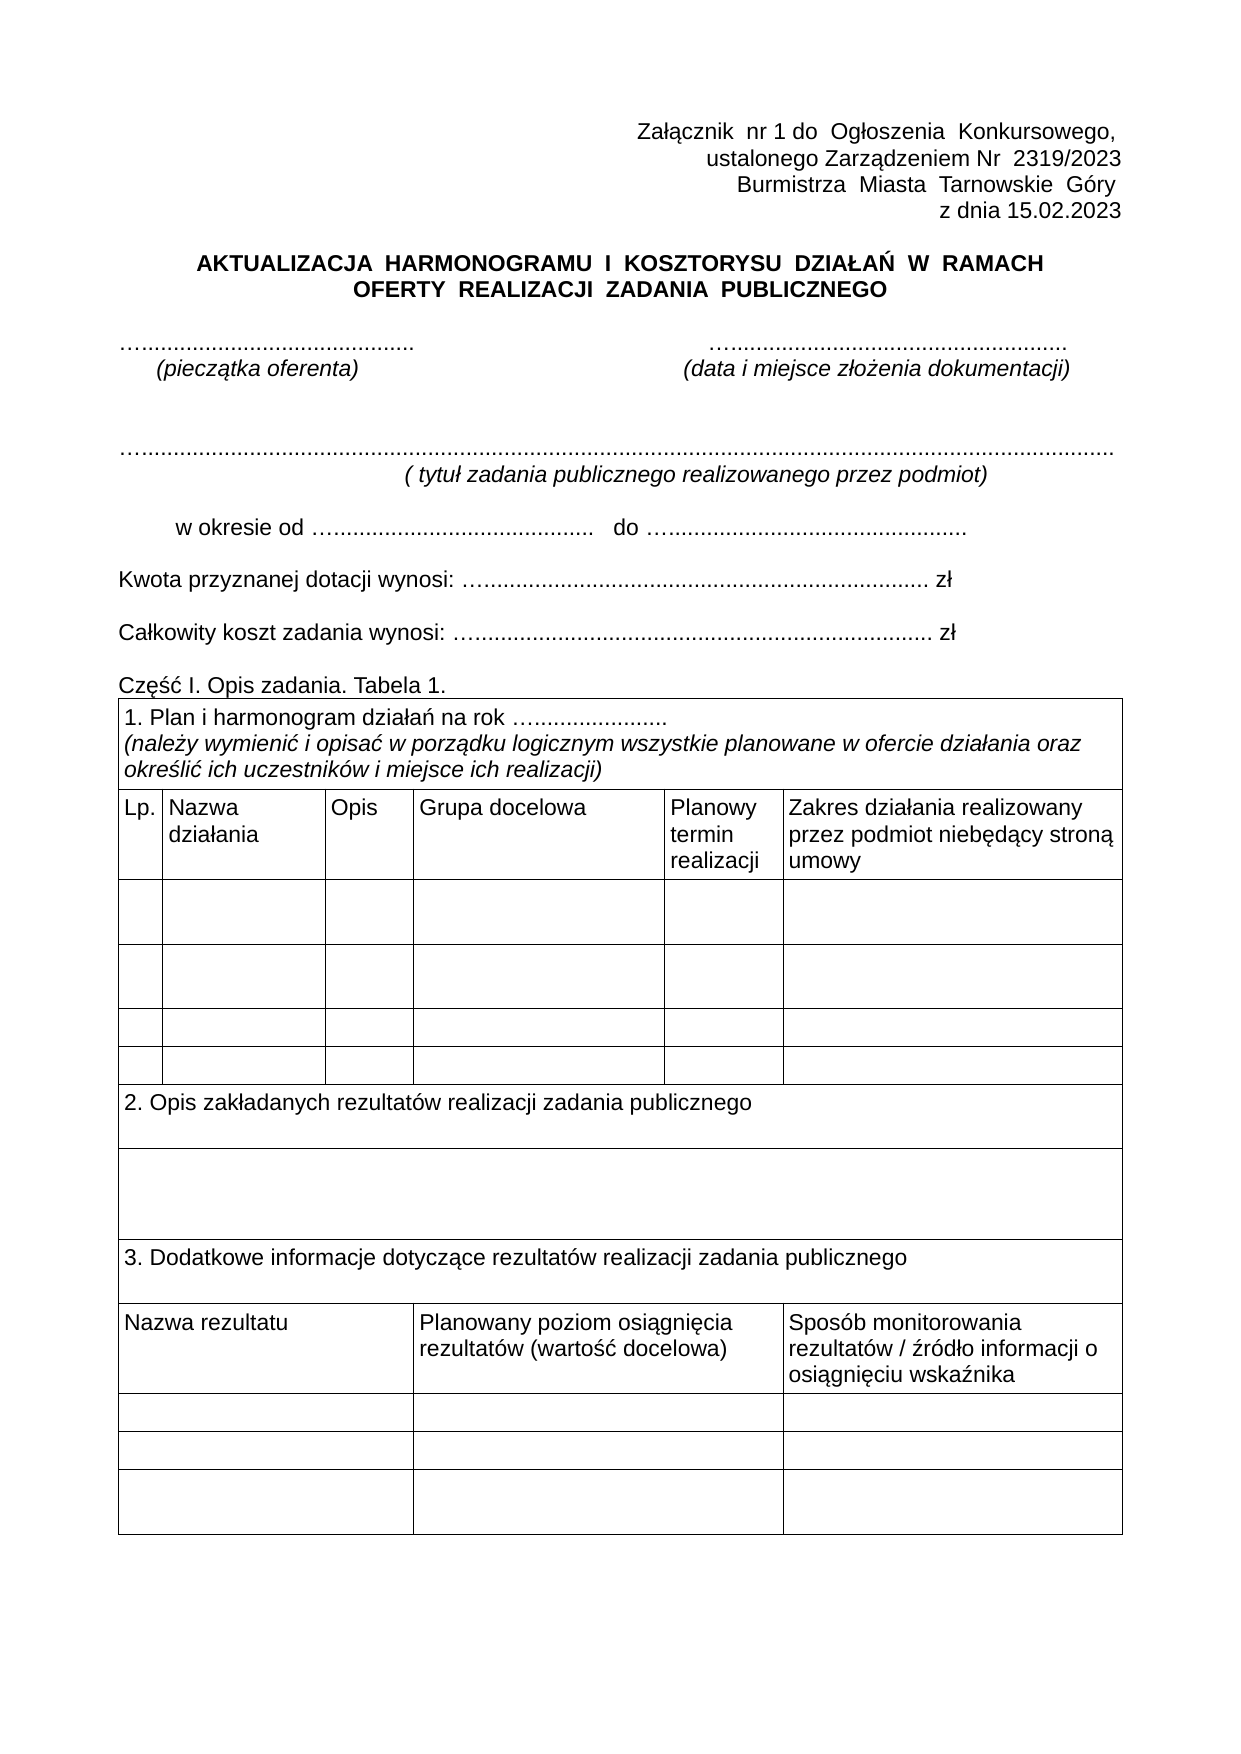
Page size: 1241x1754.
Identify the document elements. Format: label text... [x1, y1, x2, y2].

table_cell [119, 1009, 162, 1046]
table_cell [414, 945, 664, 1008]
table_cell [326, 1009, 413, 1046]
text …........................................... …..................................................... [118, 329, 1122, 355]
text w okresie od …......................................... do …............................................... [118, 513, 1122, 540]
text …......................................................................................................................................................... [118, 434, 1122, 461]
table_cell [665, 945, 783, 1008]
table_cell Zakres działania realizowany przez podmiot niebędący stroną umowy [784, 790, 1122, 879]
table_cell [119, 1394, 413, 1431]
table_cell Nazwa działania [163, 790, 325, 879]
table_cell Nazwa rezultatu [119, 1304, 413, 1393]
table_cell [414, 1394, 783, 1431]
table_cell 3. Dodatkowe informacje dotyczące rezultatów realizacji zadania publicznego [119, 1240, 1122, 1303]
table_cell [784, 880, 1122, 943]
text Kwota przyznanej dotacji wynosi: …...................................................................... zł [118, 566, 1122, 592]
table_cell [414, 1047, 664, 1083]
text Całkowity koszt zadania wynosi: …........................................................................ zł [118, 619, 1122, 645]
table_cell Lp. [119, 790, 162, 879]
table_cell [163, 1047, 325, 1083]
table_cell Sposób monitorowania rezultatów / źródło informacji o osiągnięciu wskaźnika [784, 1304, 1122, 1393]
table_cell [414, 1009, 664, 1046]
table_cell [119, 1470, 413, 1533]
table_cell [784, 1470, 1122, 1533]
table_cell 2. Opis zakładanych rezultatów realizacji zadania publicznego [119, 1085, 1122, 1148]
text Załącznik nr 1 do Ogłoszenia Konkursowego, [118, 118, 1122, 144]
table_cell Planowy termin realizacji [665, 790, 783, 879]
table_cell [784, 1009, 1122, 1046]
text z dnia 15.02.2023 [118, 197, 1122, 223]
table_cell [665, 1047, 783, 1083]
table_cell [784, 945, 1122, 1008]
text AKTUALIZACJA HARMONOGRAMU I KOSZTORYSU DZIAŁAŃ W RAMACH [118, 250, 1122, 276]
table_cell [326, 880, 413, 943]
table_cell [784, 1394, 1122, 1431]
table_cell Planowany poziom osiągnięcia rezultatów (wartość docelowa) [414, 1304, 783, 1393]
table_cell [784, 1432, 1122, 1469]
table_cell [119, 1149, 1122, 1238]
table_cell Opis [326, 790, 413, 879]
text ustalonego Zarządzeniem Nr 2319/2023 Burmistrza Miasta Tarnowskie Góry [118, 144, 1122, 197]
table_header 1. Plan i harmonogram działań na rok …..................... (należy wymienić i opisać w porządku logicznym wszystkie planowane w ofercie działania oraz określić ich uczestników i miejsce ich realizacji) [119, 699, 1122, 788]
table_cell [119, 880, 162, 943]
table_cell [119, 1047, 162, 1083]
table_cell [119, 945, 162, 1008]
text ( tytuł zadania publicznego realizowanego przez podmiot) [118, 461, 1122, 487]
table_cell [163, 1009, 325, 1046]
table_cell [784, 1047, 1122, 1083]
text (pieczątka oferenta) (data i miejsce złożenia dokumentacji) [118, 355, 1122, 382]
table_cell [326, 945, 413, 1008]
table_cell [414, 1432, 783, 1469]
table_cell [119, 1432, 413, 1469]
table_cell [163, 945, 325, 1008]
text Część I. Opis zadania. Tabela 1. [118, 672, 1122, 698]
table_cell [414, 1470, 783, 1533]
table_cell [665, 1009, 783, 1046]
table_cell [163, 880, 325, 943]
table_cell [414, 880, 664, 943]
table_cell [326, 1047, 413, 1083]
text OFERTY REALIZACJI ZADANIA PUBLICZNEGO [118, 276, 1122, 303]
table_cell [665, 880, 783, 943]
table_cell Grupa docelowa [414, 790, 664, 879]
